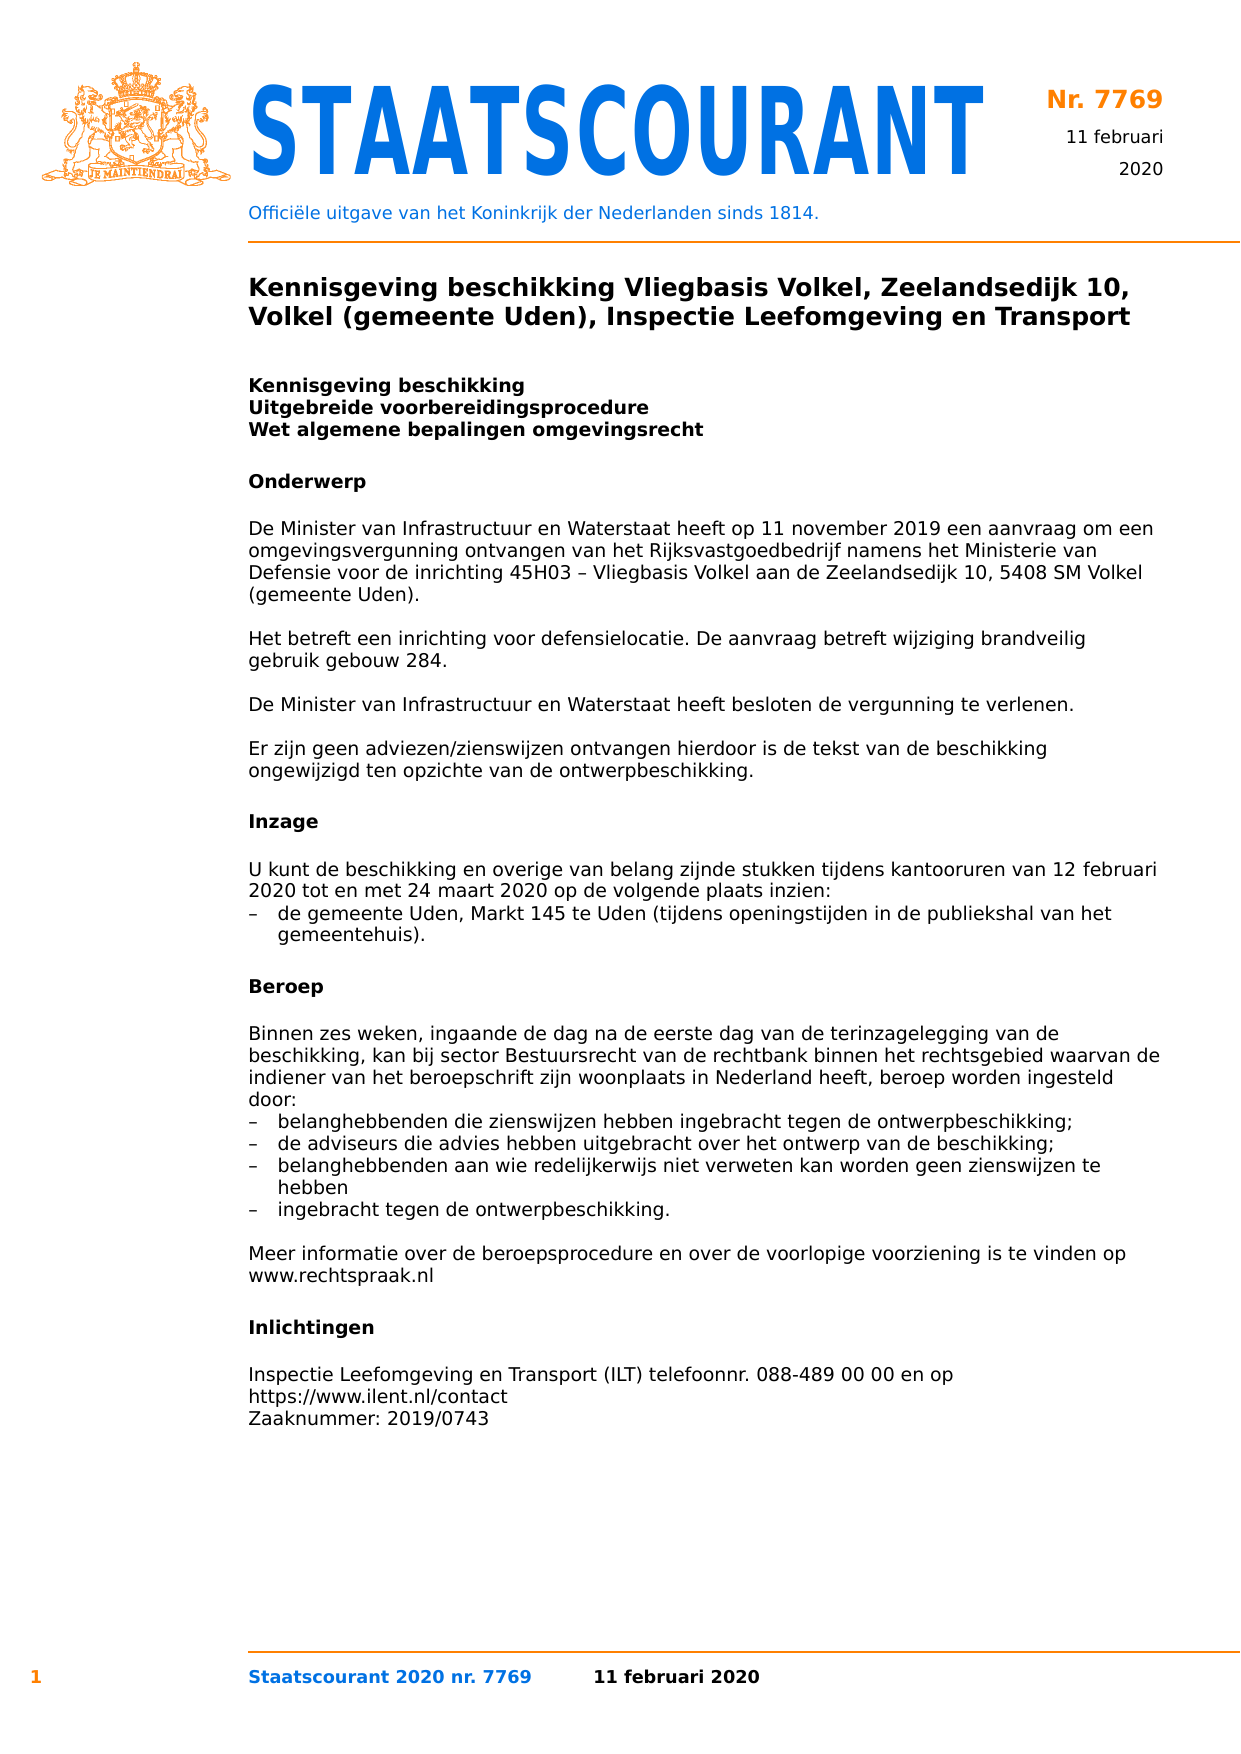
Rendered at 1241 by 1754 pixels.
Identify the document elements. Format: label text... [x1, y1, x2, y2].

text Het betreft een inrichting voor defensielocatie. De aanvraag betreft wijziging brandveilig gebruik gebouw 284. [248, 628, 1163, 672]
table_header [25, 62, 248, 241]
text Kennisgeving beschikking [248, 375, 1163, 397]
subtitle Onderwerp [248, 471, 1163, 493]
subtitle Kennisgeving beschikking Vliegbasis Volkel, Zeelandsedijk 10, Volkel (gemeente Uden), Inspectie Leefomgeving en Transport [248, 273, 1163, 331]
text De Minister van Infrastructuur en Waterstaat heeft besloten de vergunning te verlenen. [248, 694, 1163, 716]
table_cell 2020 [998, 153, 1240, 203]
text Uitgebreide voorbereidingsprocedure [248, 397, 1163, 419]
table_header Nr. 7769 [998, 62, 1240, 121]
text U kunt de beschikking en overige van belang zijnde stukken tijdens kantooruren van 12 februari 2020 tot en met 24 maart 2020 op de volgende plaats inzien: [248, 858, 1163, 902]
text – de gemeente Uden, Markt 145 te Uden (tijdens openingstijden in de publiekshal van het gemeentehuis). [248, 902, 1163, 946]
text – ingebracht tegen de ontwerpbeschikking. [248, 1199, 1163, 1221]
text – belanghebbenden aan wie redelijkerwijs niet verweten kan worden geen zienswijzen te hebben [248, 1155, 1163, 1199]
text – de adviseurs die advies hebben uitgebracht over het ontwerp van de beschikking; [248, 1133, 1163, 1155]
subtitle Inlichtingen [248, 1317, 1163, 1339]
picture [41, 62, 231, 186]
subtitle Inzage [248, 811, 1163, 833]
text Zaaknummer: 2019/0743 [248, 1408, 1163, 1430]
text De Minister van Infrastructuur en Waterstaat heeft op 11 november 2019 een aanvraag om een omgevingsvergunning ontvangen van het Rijksvastgoedbedrijf namens het Ministerie van Defensie voor de inrichting 45H03 – Vliegbasis Volkel aan de Zeelandsedijk 10, 5408 SM Volkel (gemeente Uden). [248, 518, 1163, 606]
text Wet algemene bepalingen omgevingsrecht [248, 419, 1163, 441]
text – belanghebbenden die zienswijzen hebben ingebracht tegen de ontwerpbeschikking; [248, 1111, 1163, 1133]
text Inspectie Leefomgeving en Transport (ILT) telefoonnr. 088-489 00 00 en op https://www.ilent.nl/contact [248, 1364, 1163, 1408]
table_cell 11 februari [998, 121, 1240, 153]
text Binnen zes weken, ingaande de dag na de eerste dag van de terinzagelegging van de beschikking, kan bij sector Bestuursrecht van de rechtbank binnen het rechtsgebied waarvan de indiener van het beroepschrift zijn woonplaats in Nederland heeft, beroep worden ingesteld door: [248, 1023, 1163, 1111]
table_header STAATSCOURANT [248, 62, 998, 203]
text Er zijn geen adviezen/zienswijzen ontvangen hierdoor is de tekst van de beschikking ongewijzigd ten opzichte van de ontwerpbeschikking. [248, 737, 1163, 781]
table_cell Officiële uitgave van het Koninkrijk der Nederlanden sinds 1814. [248, 203, 1240, 241]
subtitle Beroep [248, 976, 1163, 998]
text Meer informatie over de beroepsprocedure en over de voorlopige voorziening is te vinden op www.rechtspraak.nl [248, 1243, 1163, 1287]
